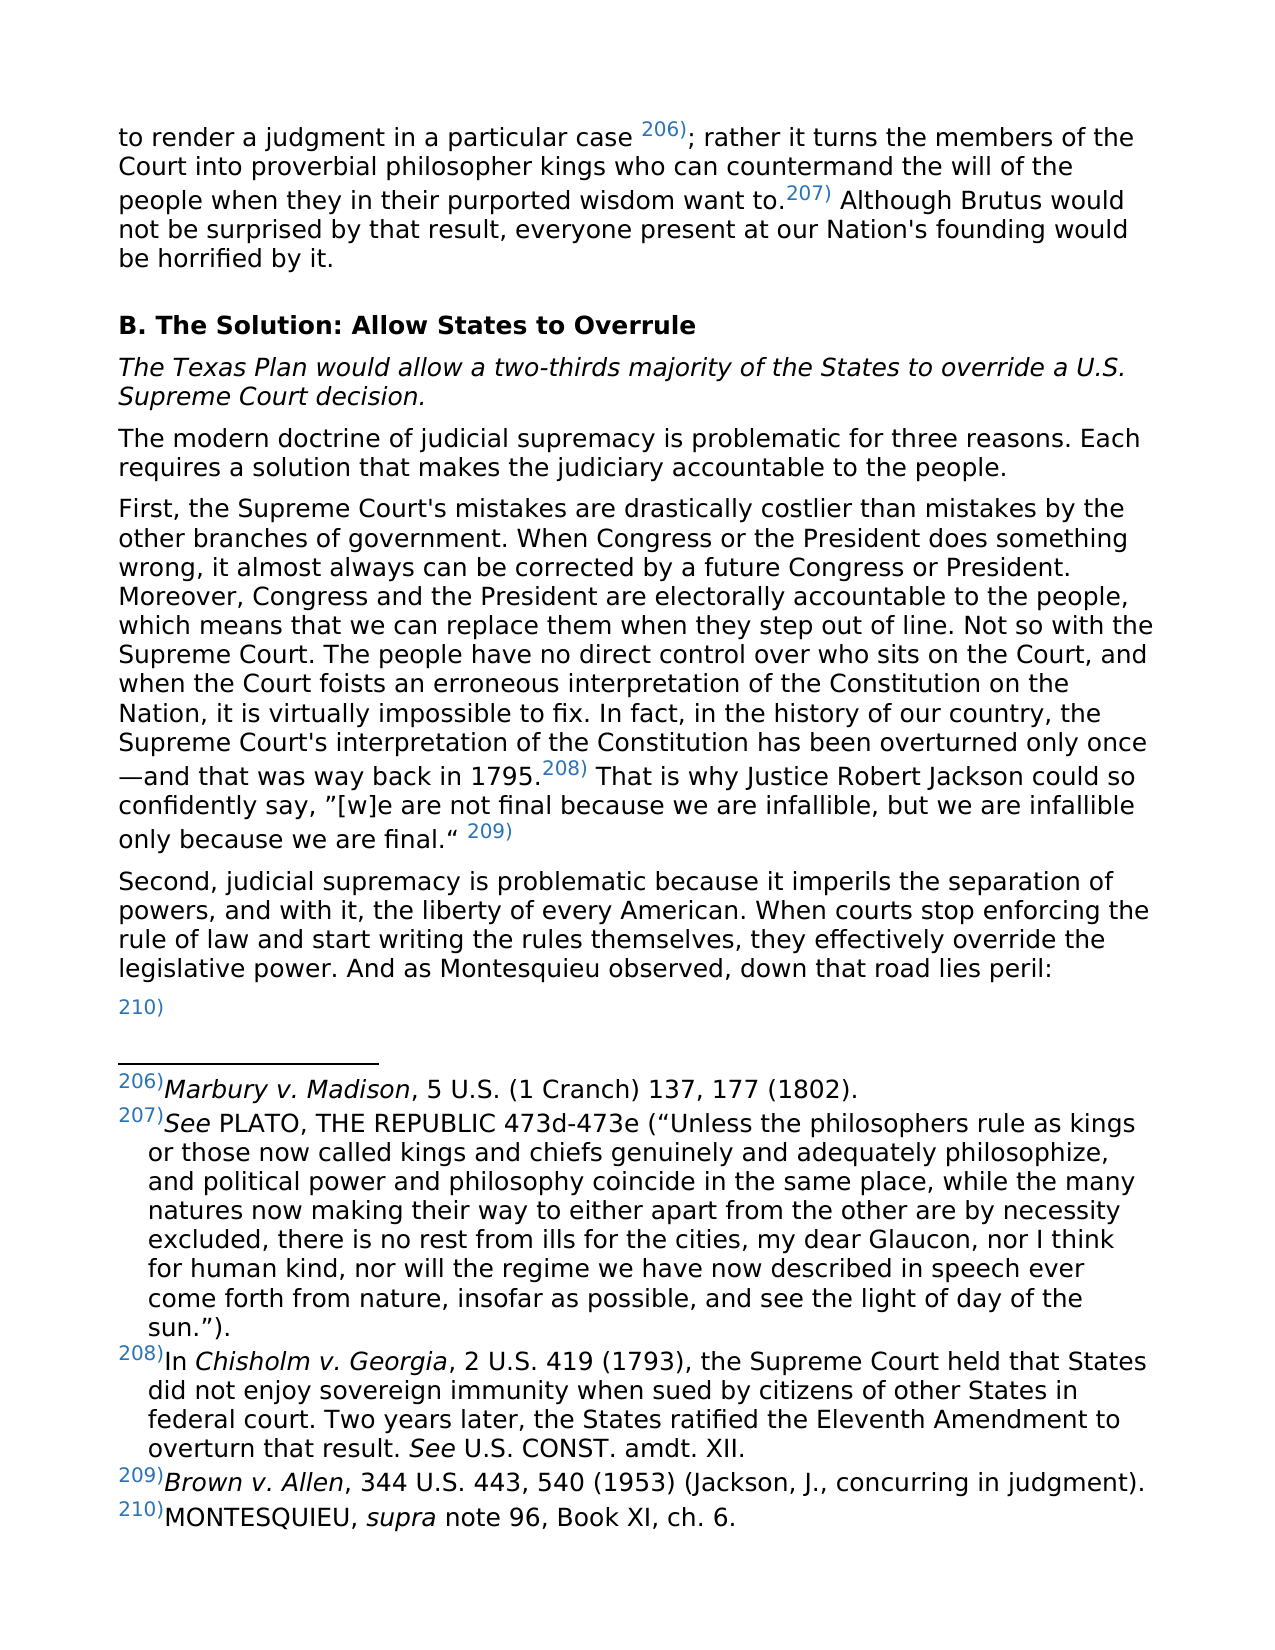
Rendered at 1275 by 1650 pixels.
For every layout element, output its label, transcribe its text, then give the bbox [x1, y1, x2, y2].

text to render a judgment in a particular case ; rather it turns the members of the Court into proverbial philosopher kings who can countermand the will of the people when they in their purported wisdom want to. Although Brutus would not be surprised by that result, everyone present at our Nation's founding would be horrified by it. [118, 118, 1157, 274]
text The Texas Plan would allow a two-thirds majority of the States to override a U.S. Supreme Court decision. [118, 353, 1157, 411]
text The modern doctrine of judicial supremacy is problematic for three reasons. Each requires a solution that makes the judiciary accountable to the people. [118, 424, 1157, 482]
text Second, judicial supremacy is problematic because it imperils the separation of powers, and with it, the liberty of every American. When courts stop enforcing the rule of law and start writing the rules themselves, they effectively override the legislative power. And as Montesquieu observed, down that road lies peril: [118, 867, 1157, 983]
subtitle B. The Solution: Allow States to Overrule [118, 311, 1157, 340]
text First, the Supreme Court's mistakes are drastically costlier than mistakes by the other branches of government. When Congress or the President does something wrong, it almost always can be corrected by a future Congress or President. Moreover, Congress and the President are electorally accountable to the people, which means that we can replace them when they step out of line. Not so with the Supreme Court. The people have no direct control over who sits on the Court, and when the Court foists an erroneous interpretation of the Constitution on the Nation, it is virtually impossible to fix. In fact, in the history of our country, the Supreme Court's interpretation of the Constitution has been overturned only once—and that was way back in 1795. That is why Justice Robert Jackson could so confidently say, ”[w]e are not final because we are infallible, but we are infallible only because we are final.“ [118, 494, 1157, 854]
text MONTESQUIEU, supra note 96, Book XI, ch. 6. [118, 1498, 1157, 1532]
text Marbury v. Madison, 5 U.S. (1 Cranch) 137, 177 (1802). [118, 1070, 1157, 1104]
text In Chisholm v. Georgia, 2 U.S. 419 (1793), the Supreme Court held that States did not enjoy sovereign immunity when sued by citizens of other States in federal court. Two years later, the States ratified the Eleventh Amendment to overturn that result. See U.S. CONST. amdt. XII. [118, 1342, 1157, 1464]
text See PLATO, THE REPUBLIC 473d-473e (“Unless the philosophers rule as kings or those now called kings and chiefs genuinely and adequately philosophize, and political power and philosophy coincide in the same place, while the many natures now making their way to either apart from the other are by necessity excluded, there is no rest from ills for the cities, my dear Glaucon, nor I think for human kind, nor will the regime we have now described in speech ever come forth from nature, insofar as possible, and see the light of day of the sun.”). [118, 1104, 1157, 1342]
text Brown v. Allen, 344 U.S. 443, 540 (1953) (Jackson, J., concurring in judgment). [118, 1464, 1157, 1498]
